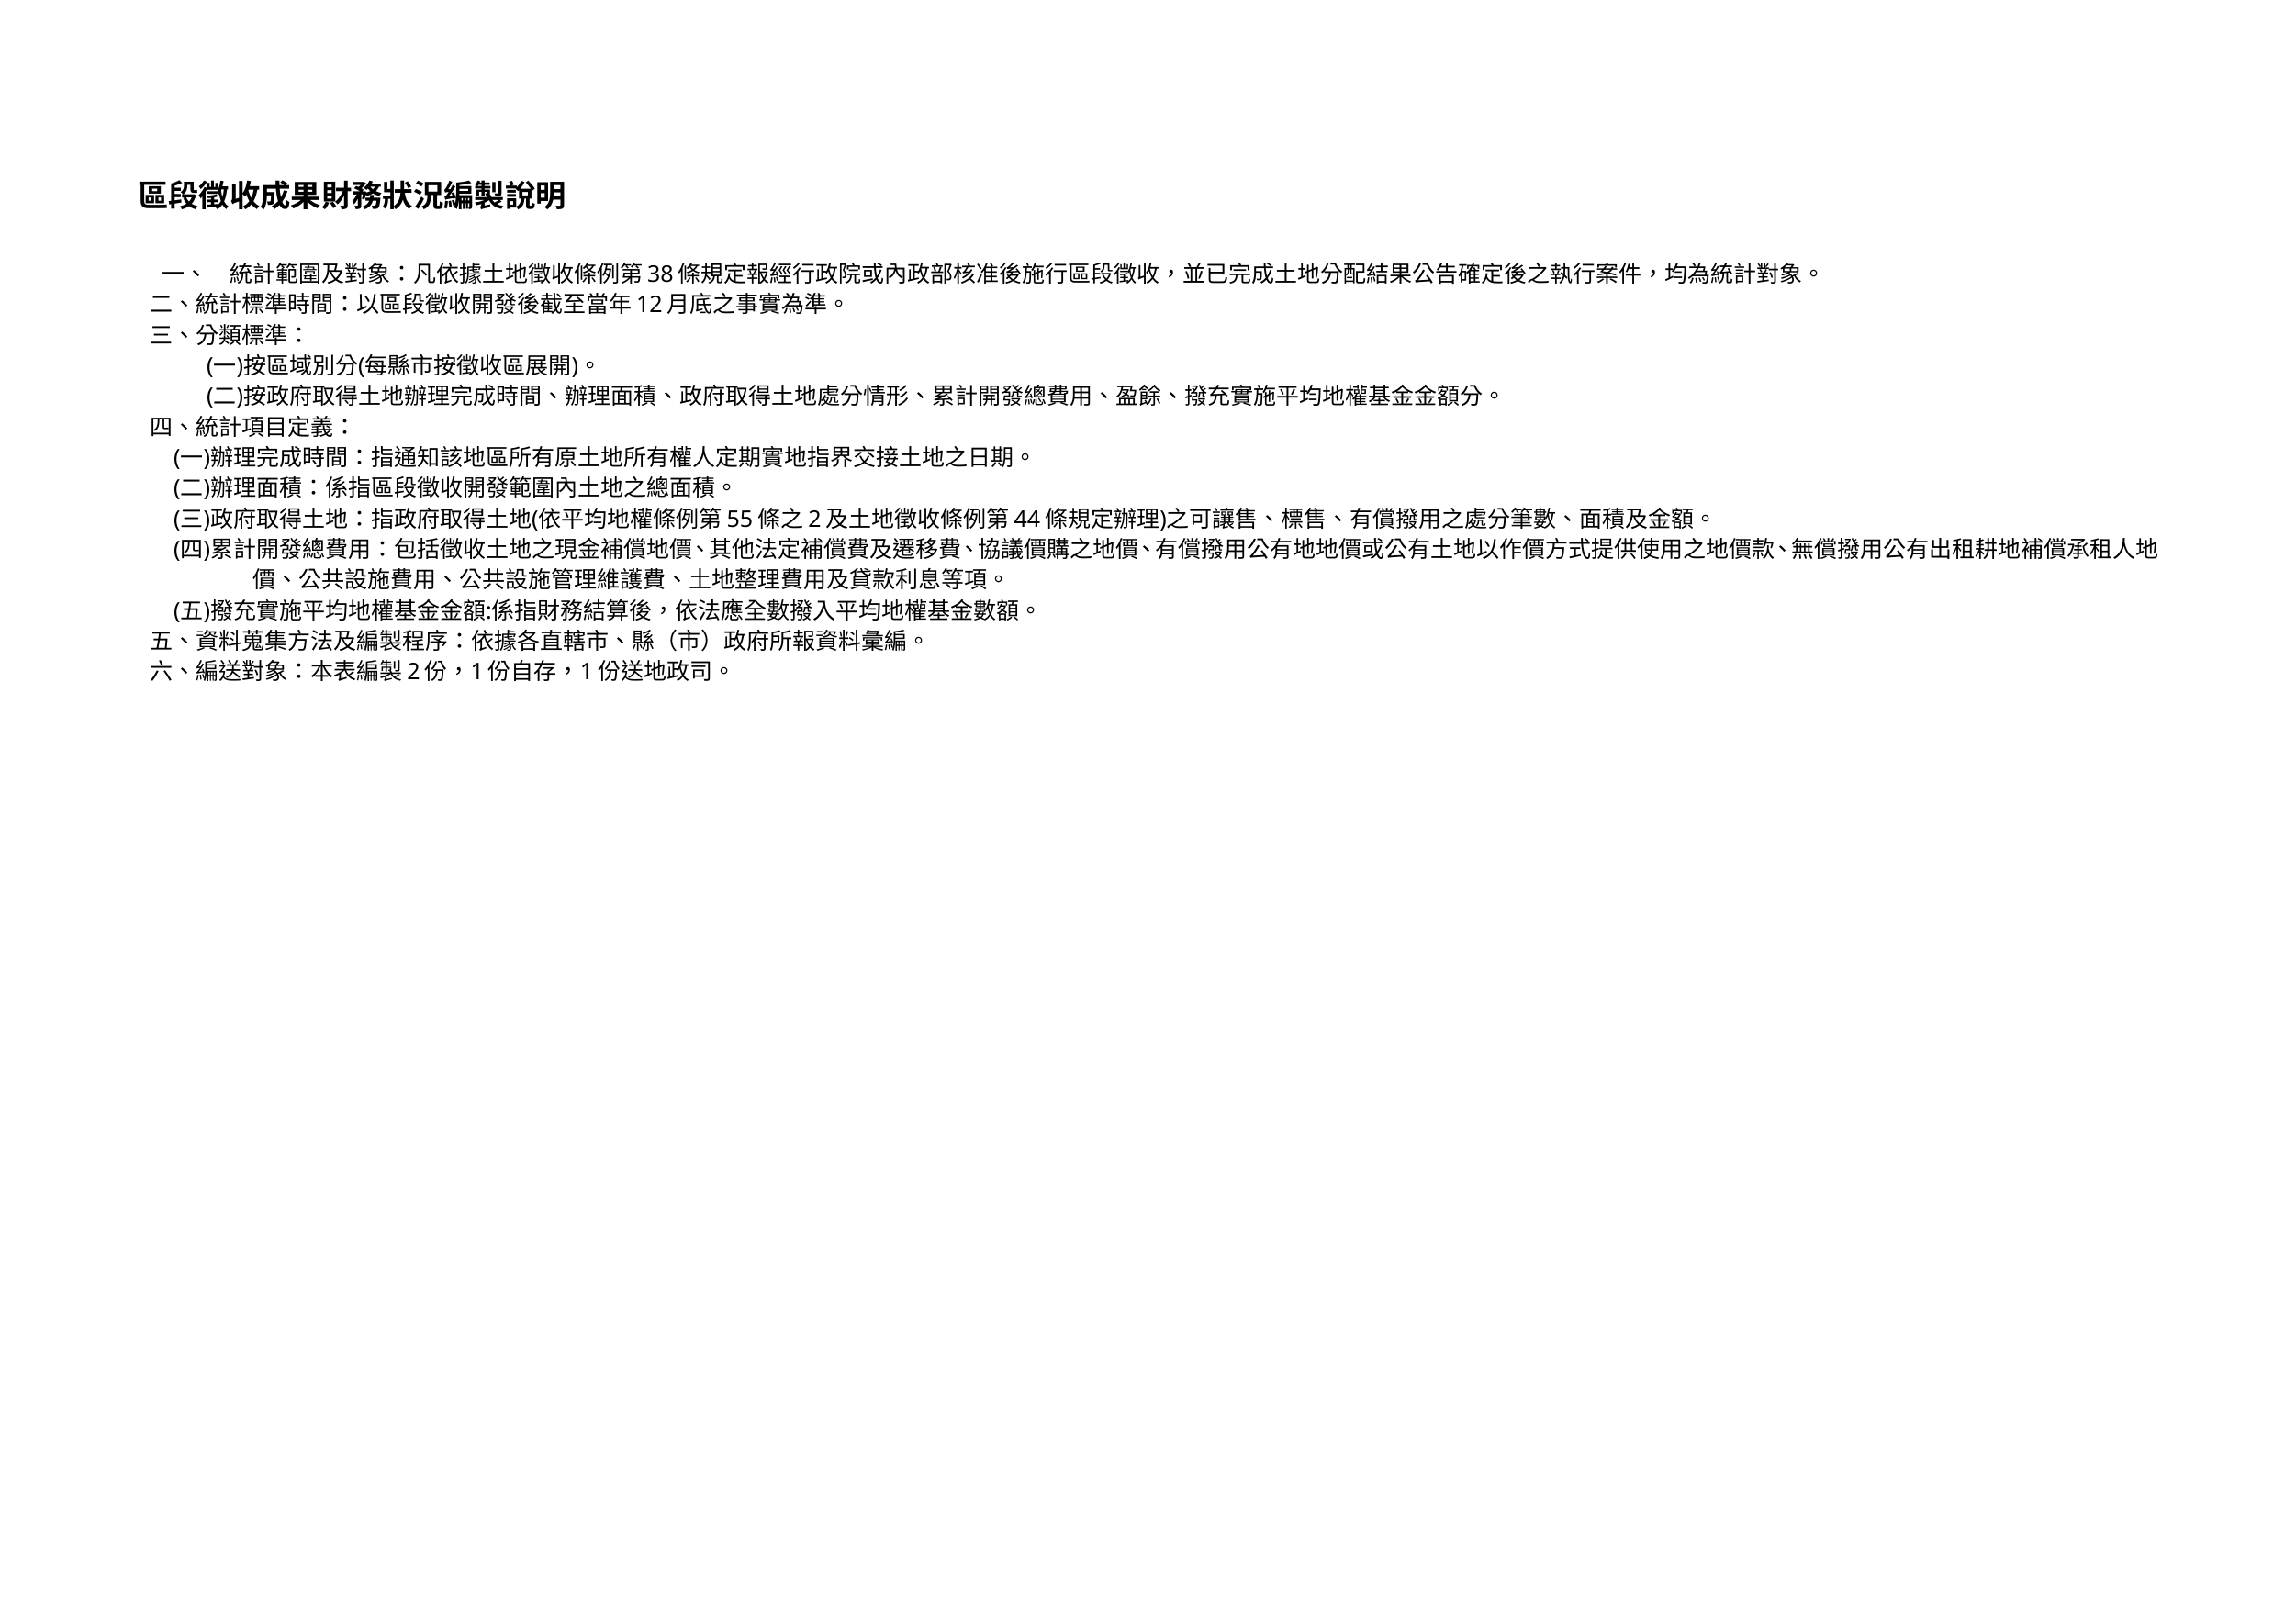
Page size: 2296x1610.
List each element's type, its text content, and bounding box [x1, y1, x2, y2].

text (二)按政府取得土地辦理完成時間、辦理面積、政府取得土地處分情形、累計開發總費用、盈餘、撥充實施平均地權基金金額分。 [184, 380, 2158, 410]
text (四)累計開發總費用：包括徵收土地之現金補償地價、其他法定補償費及遷移費、協議價購之地價、有償撥用公有地地價或公有土地以作價方式提供使用之地價款、無償撥用公有出租耕地補償承租人地價、公共設施費用、公共設施管理維護費、土地整理費用及貸款利息等項。 [138, 533, 2158, 594]
text (三)政府取得土地：指政府取得土地(依平均地權條例第55條之2及土地徵收條例第44條規定辦理)之可讓售、標售、有償撥用之處分筆數、面積及金額。 [138, 502, 2158, 533]
text (一)辦理完成時間：指通知該地區所有原土地所有權人定期實地指界交接土地之日期。 [138, 442, 2158, 472]
text 三、分類標準： [138, 319, 2158, 350]
text (五)撥充實施平均地權基金金額:係指財務結算後，依法應全數撥入平均地權基金數額。 [138, 594, 2158, 625]
text 四、統計項目定義： [138, 410, 2158, 442]
text (一)按區域別分(每縣市按徵收區展開)。 [138, 350, 2158, 380]
text 二、統計標準時間：以區段徵收開發後截至當年12月底之事實為準。 [138, 288, 2158, 319]
text 六、編送對象：本表編製2份，1份自存，1份送地政司。 [138, 655, 2158, 686]
text (二)辦理面積：係指區段徵收開發範圍內土地之總面積。 [138, 472, 2158, 502]
text 五、資料蒐集方法及編製程序：依據各直轄市、縣（市）政府所報資料彙編。 [138, 625, 2158, 655]
text 區段徵收成果財務狀況編製說明 [138, 172, 2158, 216]
list 統計範圍及對象：凡依據土地徵收條例第38條規定報經行政院或內政部核准後施行區段徵收，並已完成土地分配結果公告確定後之執行案件，均為統計對象。 [162, 258, 2158, 288]
